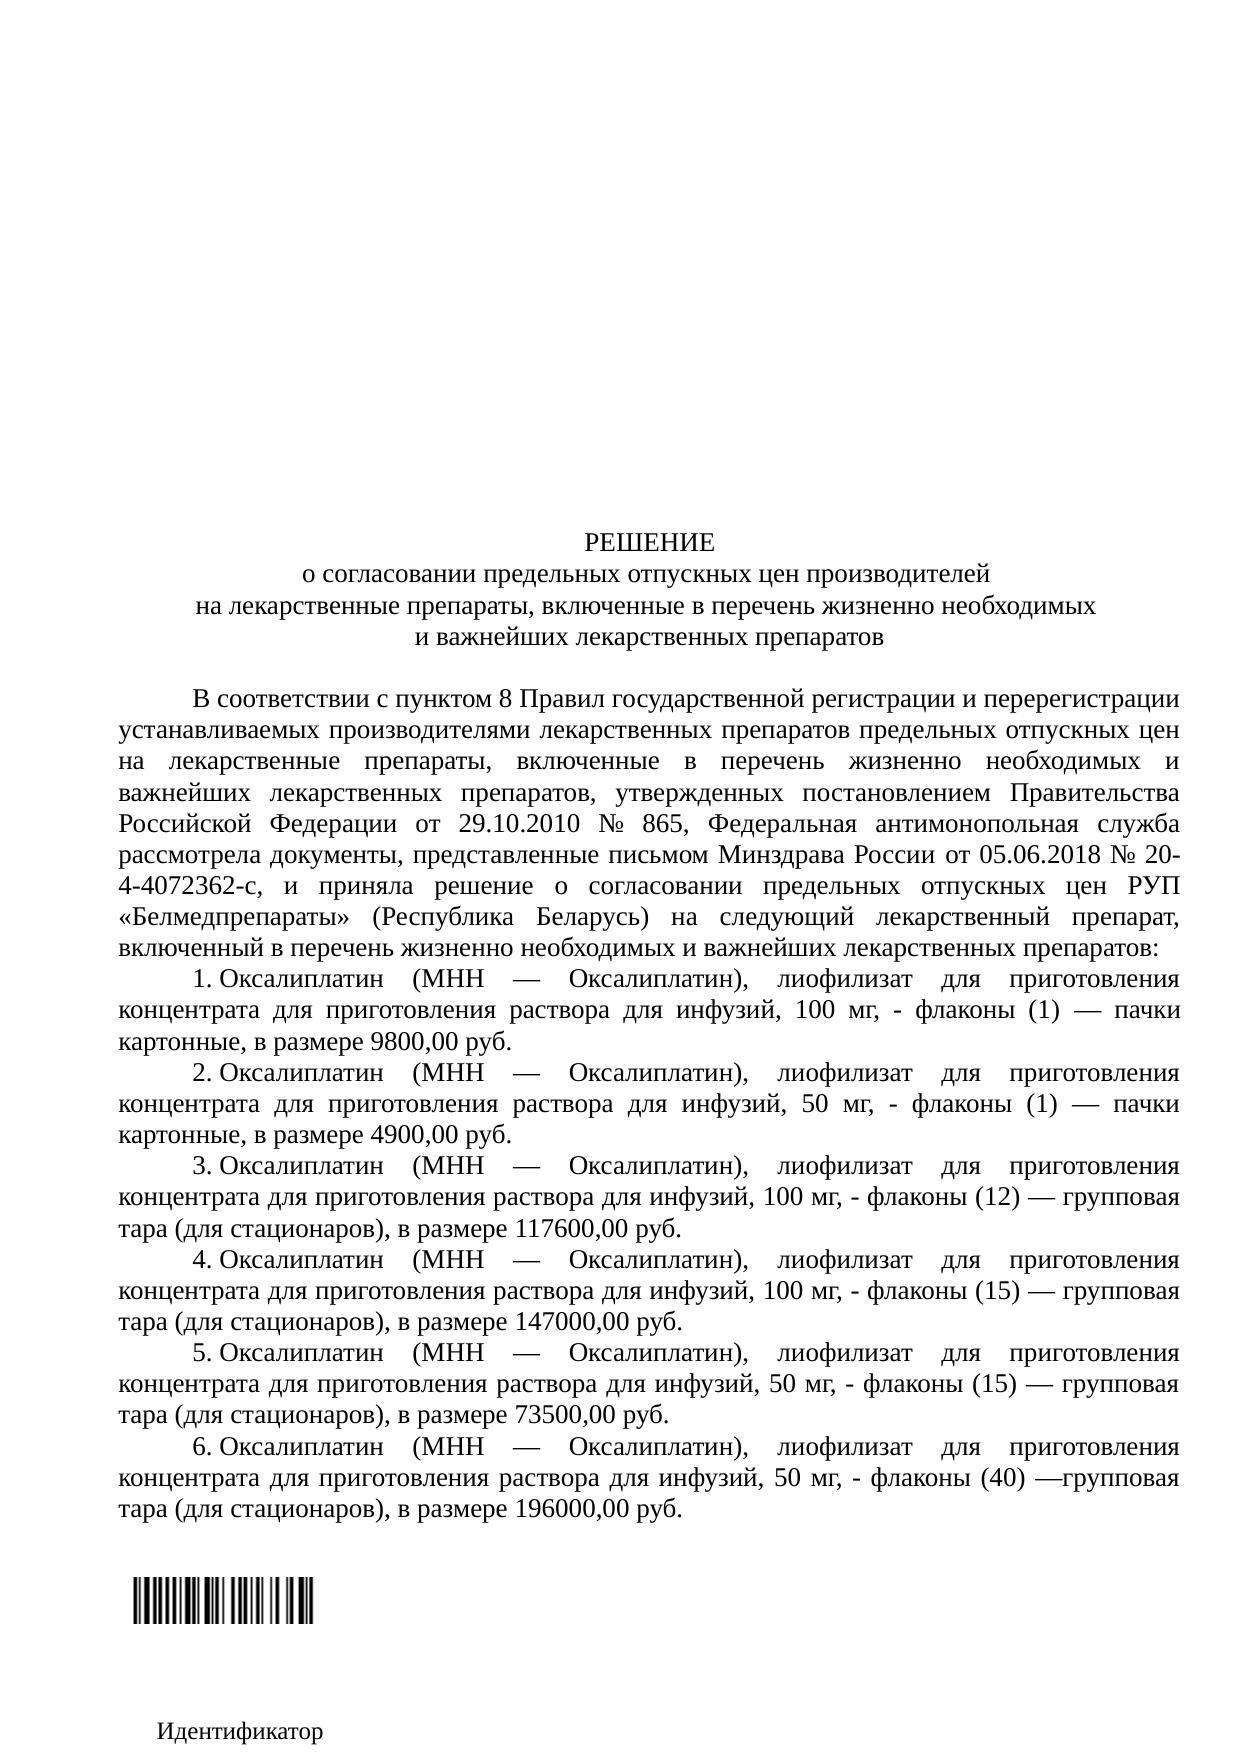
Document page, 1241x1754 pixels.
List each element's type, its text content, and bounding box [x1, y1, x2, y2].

text 6. Оксалиплатин (МНН — Оксалиплатин), лиофилизат для приготовления концентрата для приготовления раствора для инфузий, 50 мг, - флаконы (40) —групповая тара (для стационаров), в размере 196000,00 руб. [118, 1430, 1181, 1523]
text В соответствии с пунктом 8 Правил государственной регистрации и перерегистрации устанавливаемых производителями лекарственных препаратов предельных отпускных цен на лекарственные препараты, включенные в перечень жизненно необходимых и важнейших лекарственных препаратов, утвержденных постановлением Правительства Российской Федерации от 29.10.2010 № 865, Федеральная антимонопольная служба рассмотрела документы, представленные письмом Минздрава России от 05.06.2018 № 20-4-4072362-с, и приняла решение о согласовании предельных отпускных цен РУП «Белмедпрепараты» (Республика Беларусь) на следующий лекарственный препарат, включенный в перечень жизненно необходимых и важнейших лекарственных препаратов: [118, 682, 1181, 962]
text 5. Оксалиплатин (МНН — Оксалиплатин), лиофилизат для приготовления концентрата для приготовления раствора для инфузий, 50 мг, - флаконы (15) — групповая тара (для стационаров), в размере 73500,00 руб. [118, 1336, 1181, 1430]
text РЕШЕНИЕ [118, 526, 1181, 558]
text о согласовании предельных отпускных цен производителей [118, 558, 1181, 589]
text 1. Оксалиплатин (МНН — Оксалиплатин), лиофилизат для приготовления концентрата для приготовления раствора для инфузий, 100 мг, - флаконы (1) — пачки картонные, в размере 9800,00 руб. [118, 962, 1181, 1056]
text на лекарственные препараты, включенные в перечень жизненно необходимых [118, 589, 1181, 620]
text 3. Оксалиплатин (МНН — Оксалиплатин), лиофилизат для приготовления концентрата для приготовления раствора для инфузий, 100 мг, - флаконы (12) — групповая тара (для стационаров), в размере 117600,00 руб. [118, 1149, 1181, 1243]
text 2. Оксалиплатин (МНН — Оксалиплатин), лиофилизат для приготовления концентрата для приготовления раствора для инфузий, 50 мг, - флаконы (1) — пачки картонные, в размере 4900,00 руб. [118, 1056, 1181, 1149]
text 4. Оксалиплатин (МНН — Оксалиплатин), лиофилизат для приготовления концентрата для приготовления раствора для инфузий, 100 мг, - флаконы (15) — групповая тара (для стационаров), в размере 147000,00 руб. [118, 1243, 1181, 1336]
picture [118, 1577, 331, 1624]
text и важнейших лекарственных препаратов [118, 620, 1181, 651]
